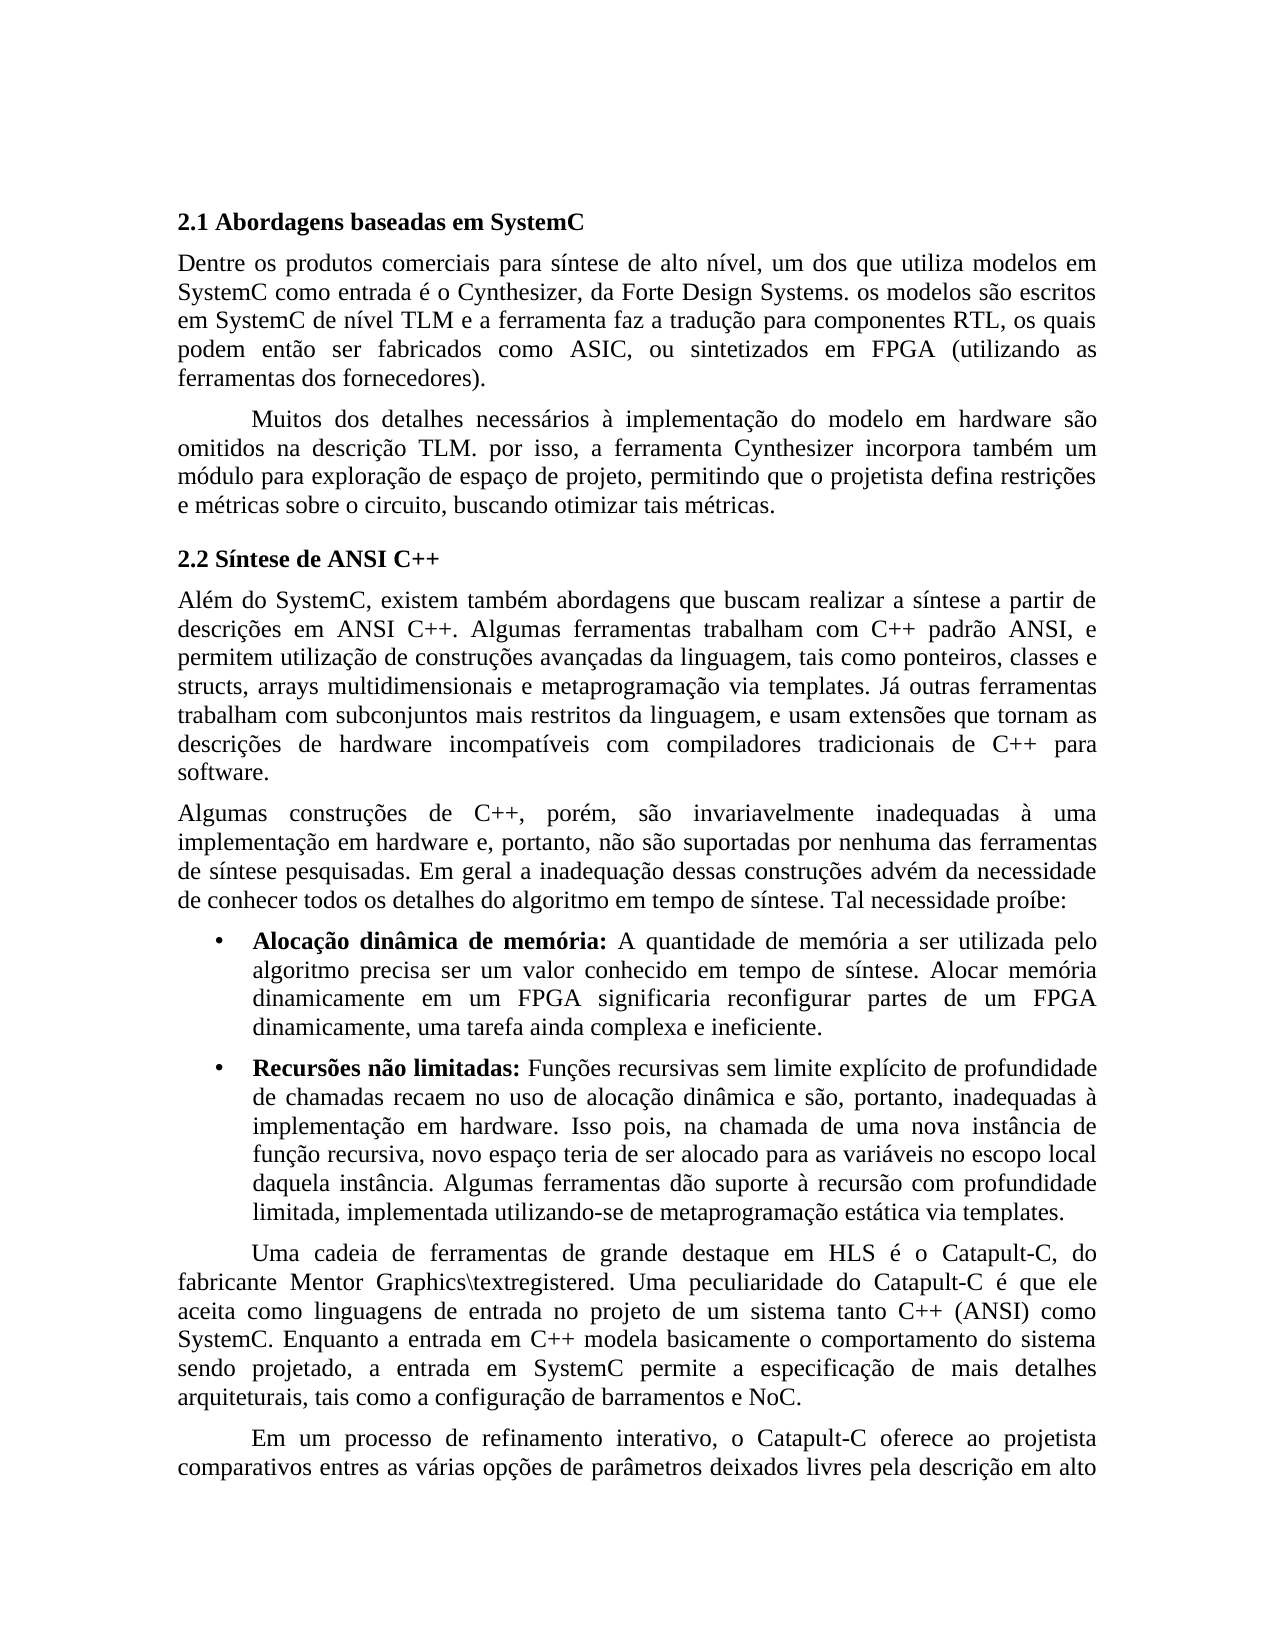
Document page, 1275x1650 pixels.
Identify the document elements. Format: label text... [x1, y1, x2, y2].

text Dentre os produtos comerciais para síntese de alto nível, um dos que utiliza modelos em SystemC como entrada é o Cynthesizer, da Forte Design Systems. os modelos são escritos em SystemC de nível TLM e a ferramenta faz a tradução para componentes RTL, os quais podem então ser fabricados como ASIC, ou sintetizados em FPGA (utilizando as ferramentas dos fornecedores). [177, 248, 1098, 392]
text Em um processo de refinamento interativo, o Catapult-C oferece ao projetista comparativos entres as várias opções de parâmetros deixados livres pela descrição em alto [177, 1423, 1098, 1481]
text Algumas construções de C++, porém, são invariavelmente inadequadas à uma implementação em hardware e, portanto, não são suportadas por nenhuma das ferramentas de síntese pesquisadas. Em geral a inadequação dessas construções advém da necessidade de conhecer todos os detalhes do algoritmo em tempo de síntese. Tal necessidade proíbe: [177, 798, 1098, 913]
text 2.2 Síntese de ANSI C++ [177, 544, 1098, 572]
list Alocação dinâmica de memória: A quantidade de memória a ser utilizada pelo algoritmo precisa ser um valor conhecido em tempo de síntese. Alocar memória dinamicamente em um FPGA significaria reconfigurar partes de um FPGA dinamicamente, uma tarefa ainda complexa e ineficiente. [215, 926, 1098, 1041]
text Muitos dos detalhes necessários à implementação do modelo em hardware são omitidos na descrição TLM. por isso, a ferramenta Cynthesizer incorpora também um módulo para exploração de espaço de projeto, permitindo que o projetista defina restrições e métricas sobre o circuito, buscando otimizar tais métricas. [177, 404, 1098, 519]
list Além do SystemC, existem também abordagens que buscam realizar a síntese a partir de descrições em ANSI C++. Algumas ferramentas trabalham com C++ padrão ANSI, e permitem utilização de construções avançadas da linguagem, tais como ponteiros, classes e structs, arrays multidimensionais e metaprogramação via templates. Já outras ferramentas trabalham com subconjuntos mais restritos da linguagem, e usam extensões que tornam as descrições de hardware incompatíveis com compiladores tradicionais de C++ para software. [177, 585, 1098, 786]
text 2.1 Abordagens baseadas em SystemC [177, 207, 1098, 235]
text Uma cadeia de ferramentas de grande destaque em HLS é o Catapult-C, do fabricante Mentor Graphics\textregistered. Uma peculiaridade do Catapult-C é que ele aceita como linguagens de entrada no projeto de um sistema tanto C++ (ANSI) como SystemC. Enquanto a entrada em C++ modela basicamente o comportamento do sistema sendo projetado, a entrada em SystemC permite a especificação de mais detalhes arquiteturais, tais como a configuração de barramentos e NoC. [177, 1238, 1098, 1411]
list Recursões não limitadas: Funções recursivas sem limite explícito de profundidade de chamadas recaem no uso de alocação dinâmica e são, portanto, inadequadas à implementação em hardware. Isso pois, na chamada de uma nova instância de função recursiva, novo espaço teria de ser alocado para as variáveis no escopo local daquela instância. Algumas ferramentas dão suporte à recursão com profundidade limitada, implementada utilizando-se de metaprogramação estática via templates. [215, 1053, 1098, 1226]
